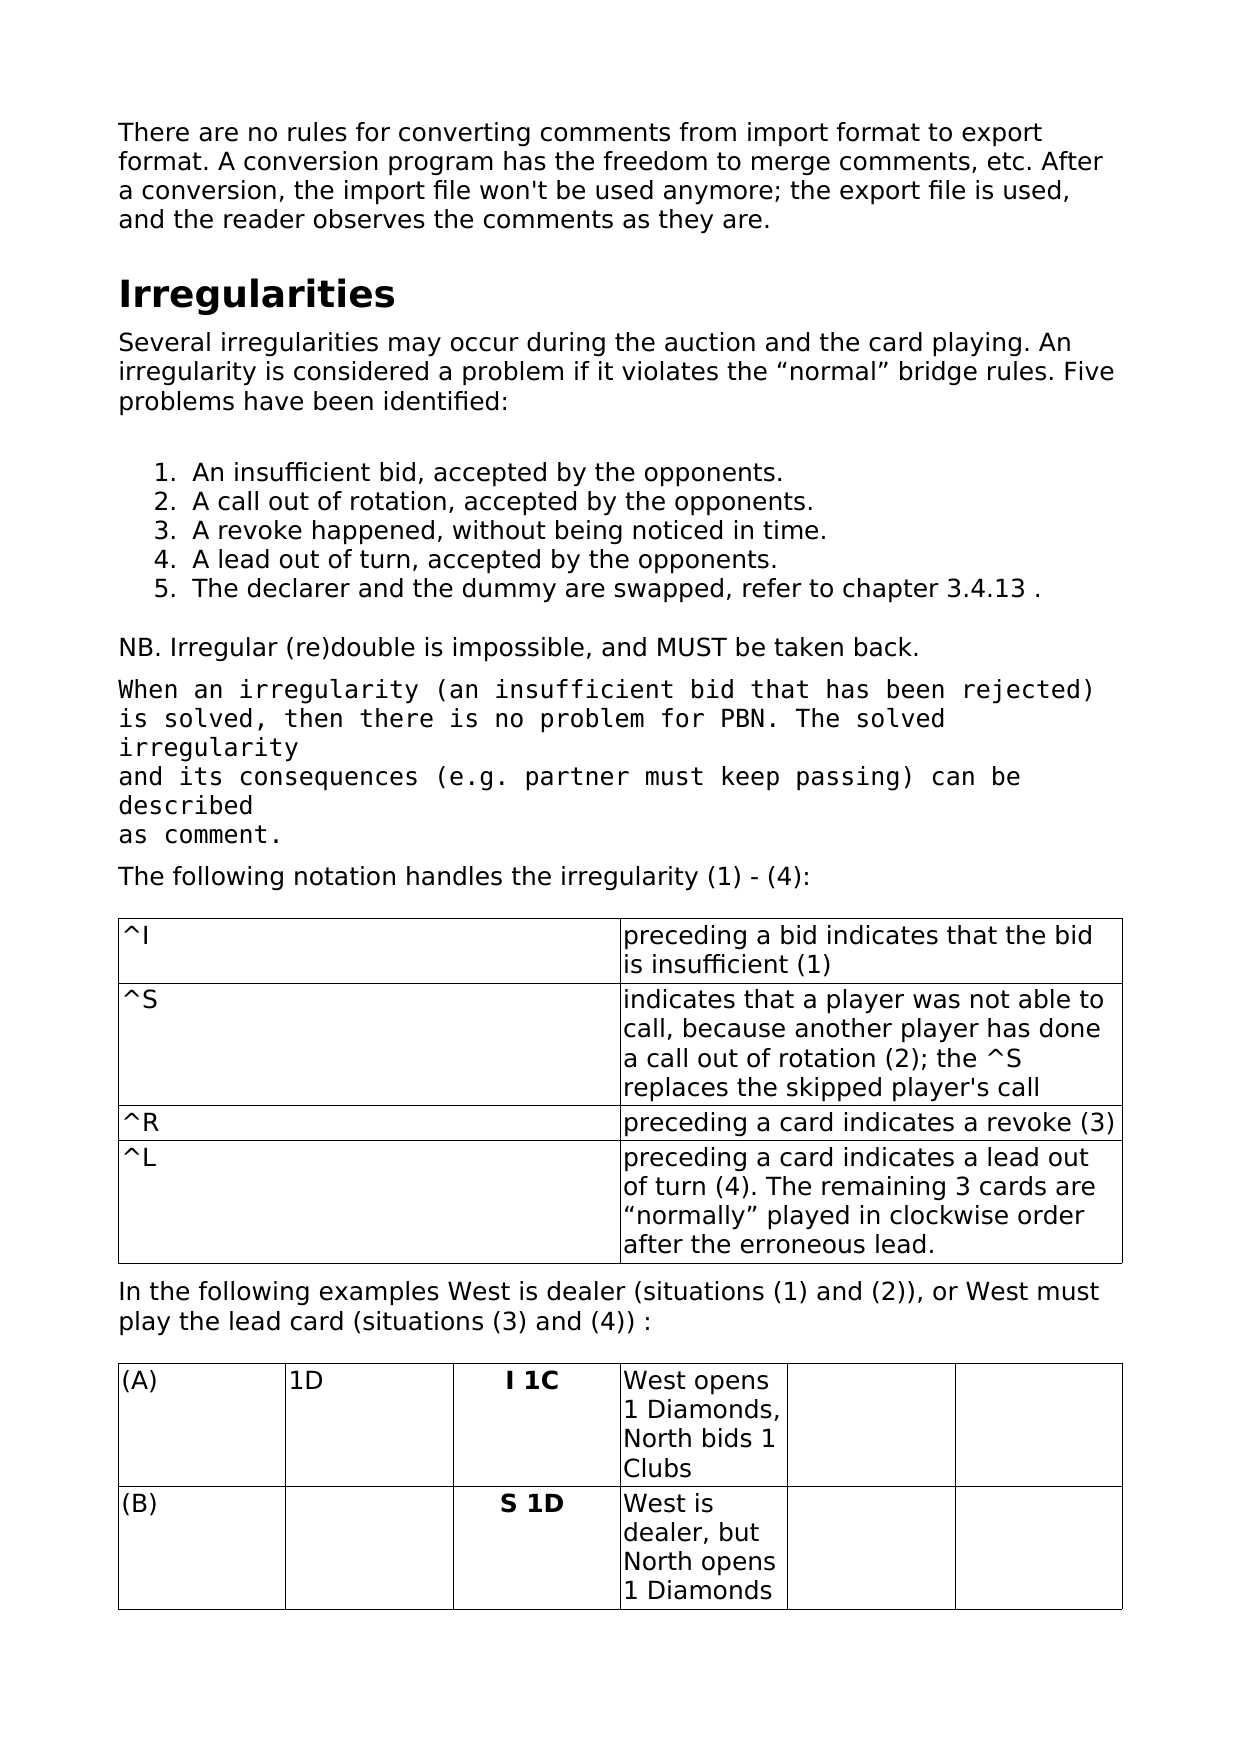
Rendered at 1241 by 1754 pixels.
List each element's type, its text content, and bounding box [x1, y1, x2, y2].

table_header preceding a bid indicates that the bid is insufficient (1) [621, 919, 1122, 982]
table_cell S 1D [454, 1487, 620, 1608]
list The declarer and the dummy are swapped, refer to chapter 3.4.13 . [177, 574, 1122, 604]
list A call out of rotation, accepted by the opponents. [177, 487, 1122, 516]
text The following notation handles the irregularity (1) - (4): [118, 862, 1122, 891]
table_cell [956, 1487, 1122, 1608]
list A revoke happened, without being noticed in time. [177, 516, 1122, 545]
table_cell preceding a card indicates a lead out of turn (4). The remaining 3 cards are “normally” played in clockwise order after the erroneous lead. [621, 1141, 1122, 1263]
table_header [956, 1364, 1122, 1486]
list A lead out of turn, accepted by the opponents. [177, 545, 1122, 574]
table_header I 1C [454, 1364, 620, 1486]
list An insufficient bid, accepted by the opponents. [177, 458, 1122, 487]
table_header (A) [119, 1364, 285, 1486]
table_cell indicates that a player was not able to call, because another player has done a call out of rotation (2); the ^S replaces the skipped player's call [621, 984, 1122, 1105]
text Several irregularities may occur during the auction and the card playing. An irregularity is considered a problem if it violates the “normal” bridge rules. Five problems have been identified: [118, 328, 1122, 416]
table_header ^I [119, 919, 620, 982]
table_cell ^L [119, 1141, 620, 1263]
table_cell (B) [119, 1487, 285, 1608]
text There are no rules for converting comments from import format to export format. A conversion program has the freedom to merge comments, etc. After a conversion, the import file won't be used anymore; the export file is used, and the reader observes the comments as they are. [118, 118, 1122, 235]
table_cell ^S [119, 984, 620, 1105]
subtitle Irregularities [118, 272, 1122, 316]
table_cell preceding a card indicates a revoke (3) [621, 1106, 1122, 1140]
table_cell West is dealer, but North opens 1 Diamonds [621, 1487, 787, 1608]
text NB. Irregular (re)double is impossible, and MUST be taken back. [118, 633, 1122, 662]
table_cell ^R [119, 1106, 620, 1140]
table_cell [286, 1487, 453, 1608]
text In the following examples West is dealer (situations (1) and (2)), or West must play the lead card (situations (3) and (4)) : [118, 1278, 1122, 1336]
table_cell [788, 1487, 955, 1608]
table_header West opens 1 Diamonds, North bids 1 Clubs [621, 1364, 787, 1486]
table_header 1D [286, 1364, 453, 1486]
table_header [788, 1364, 955, 1486]
text When an irregularity (an insufficient bid that has been rejected) is solved, then there is no problem for PBN. The solved irregularity and its consequences (e.g. partner must keep passing) can be described as comment. [118, 675, 1122, 850]
